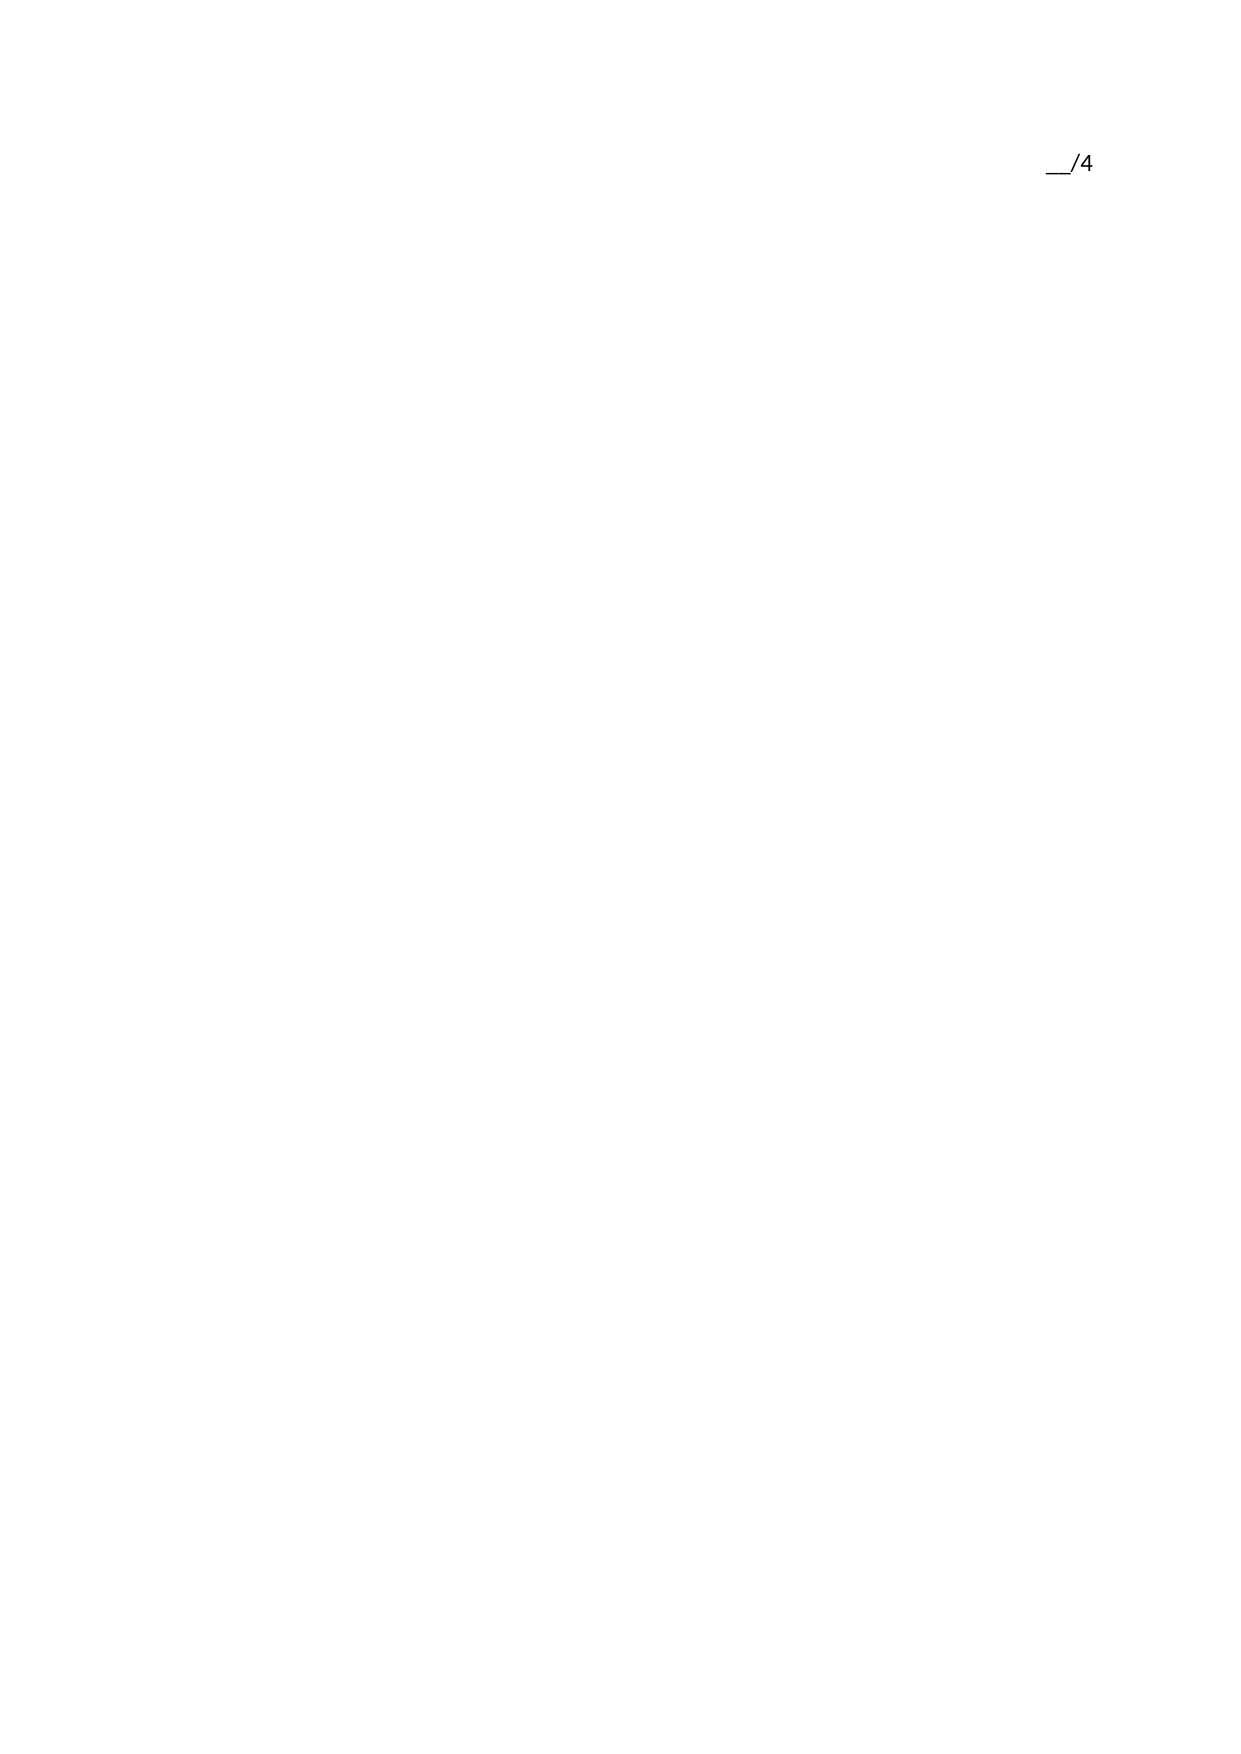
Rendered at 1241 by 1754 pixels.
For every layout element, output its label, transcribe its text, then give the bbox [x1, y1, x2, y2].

text __/4 [260, 148, 1093, 178]
